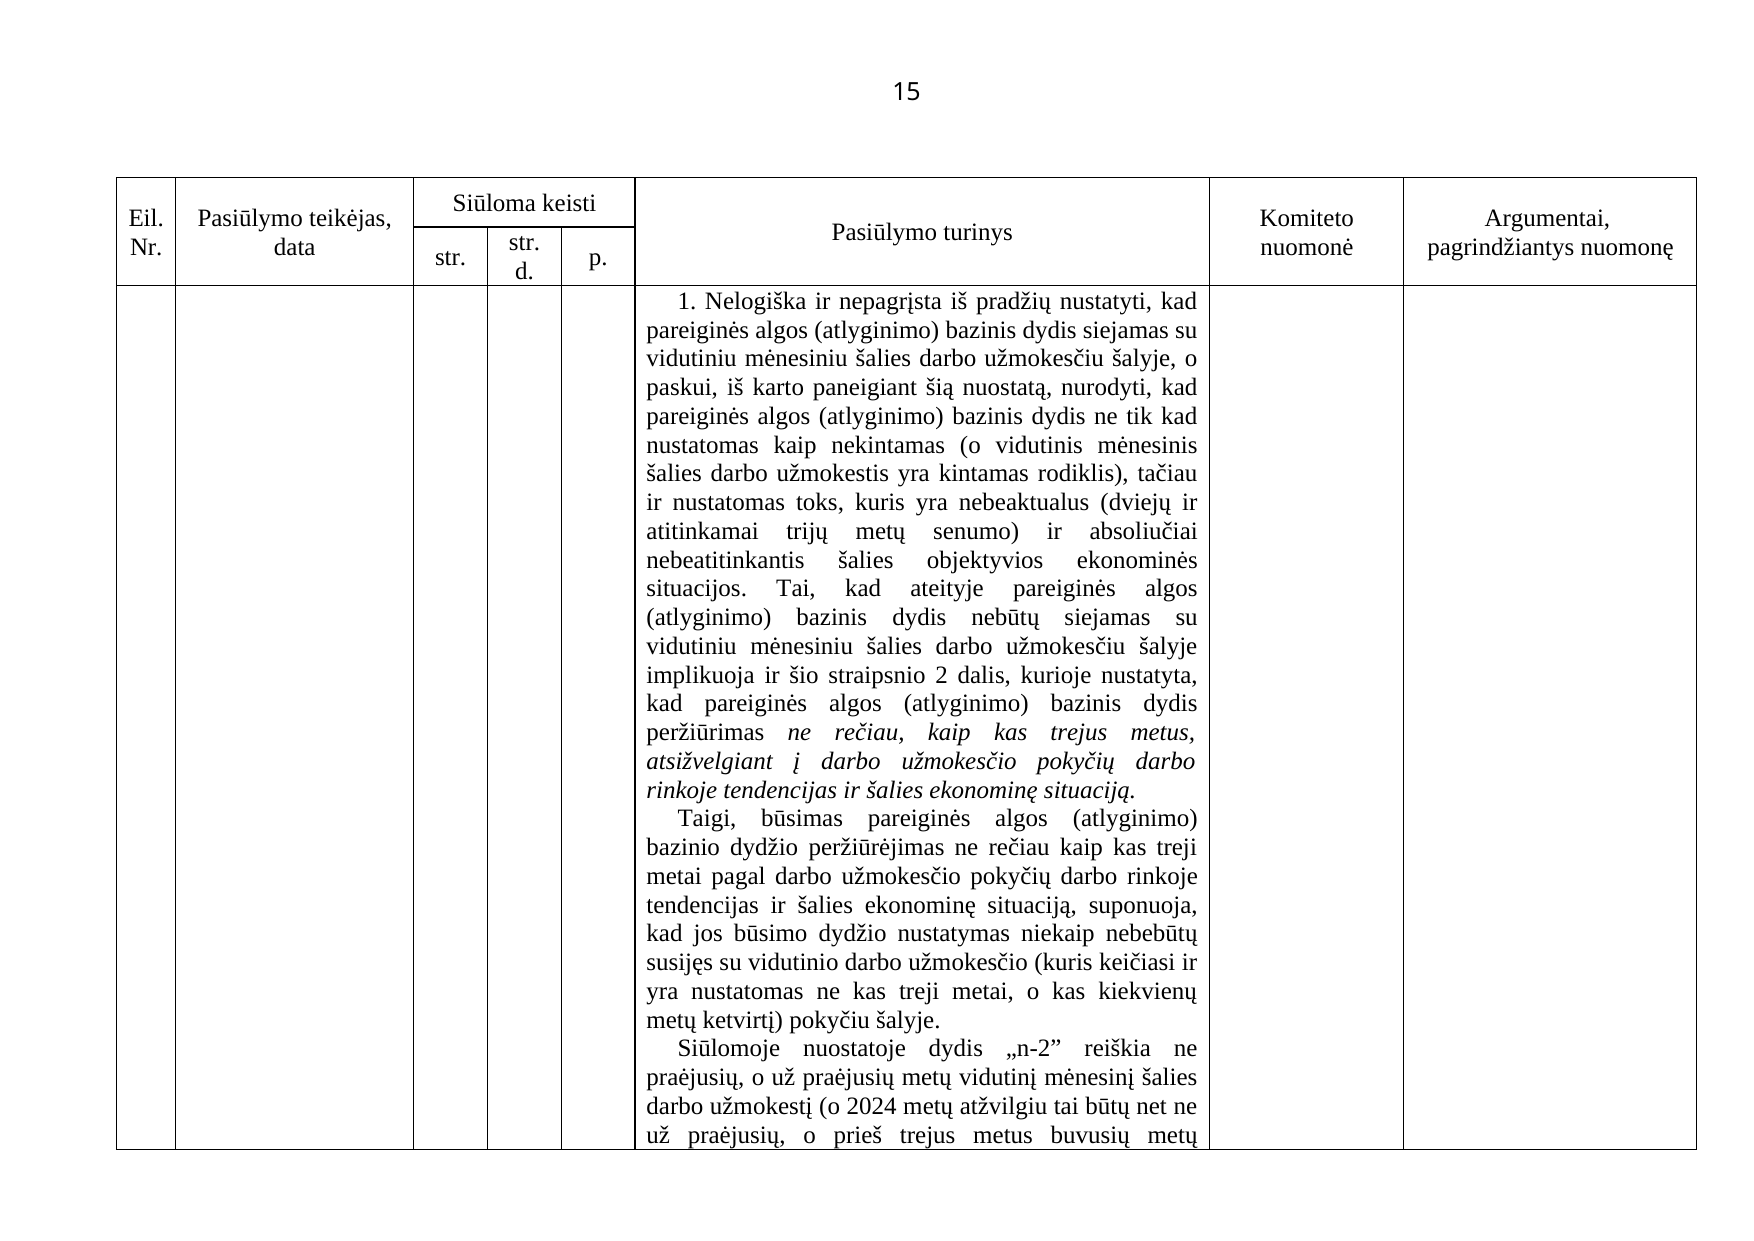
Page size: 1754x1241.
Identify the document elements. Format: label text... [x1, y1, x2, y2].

table_header Eil. Nr. [117, 178, 175, 285]
table_cell str. [414, 228, 487, 285]
table_cell [562, 286, 634, 1148]
table_cell str. d. [488, 228, 561, 285]
table_cell [117, 286, 175, 1148]
table_cell p. [562, 228, 634, 285]
table_header Argumentai, pagrindžiantys nuomonę [1404, 178, 1696, 285]
table_header Siūloma keisti [414, 178, 634, 226]
table_cell [414, 286, 487, 1148]
table_cell [1404, 286, 1696, 1148]
table_cell [1210, 286, 1403, 1148]
table_header Komiteto nuomonė [1210, 178, 1403, 285]
table_header Pasiūlymo teikėjas, data [176, 178, 413, 285]
table_cell [488, 286, 561, 1148]
table_cell 1. Nelogiška ir nepagrįsta iš pradžių nustatyti, kad pareiginės algos (atlyginimo) bazinis dydis siejamas su vidutiniu mėnesiniu šalies darbo užmokesčiu šalyje, o paskui, iš karto paneigiant šią nuostatą, nurodyti, kad pareiginės algos (atlyginimo) bazinis dydis ne tik kad nustatomas kaip nekintamas (o vidutinis mėnesinis šalies darbo užmokestis yra kintamas rodiklis), tačiau ir nustatomas toks, kuris yra nebeaktualus (dviejų ir atitinkamai trijų metų senumo) ir absoliučiai nebeatitinkantis šalies objektyvios ekonominės situacijos. Tai, kad ateityje pareiginės algos (atlyginimo) bazinis dydis nebūtų siejamas su vidutiniu mėnesiniu šalies darbo užmokesčiu šalyje implikuoja ir šio straipsnio 2 dalis, kurioje nustatyta, kad pareiginės algos (atlyginimo) bazinis dydis peržiūrimas ne rečiau, kaip kas trejus metus, atsižvelgiant į darbo užmokesčio pokyčių darbo rinkoje tendencijas ir šalies ekonominę situaciją. Taigi, būsimas pareiginės algos (atlyginimo) bazinio dydžio peržiūrėjimas ne rečiau kaip kas treji metai pagal darbo užmokesčio pokyčių darbo rinkoje tendencijas ir šalies ekonominę situaciją, suponuoja, kad jos būsimo dydžio nustatymas niekaip nebebūtų susijęs su vidutinio darbo užmokesčio (kuris keičiasi ir yra nustatomas ne kas treji metai, o kas kiekvienų metų ketvirtį) pokyčiu šalyje. Siūlomoje nuostatoje dydis „n-2” reiškia ne praėjusių, o už praėjusių metų vidutinį mėnesinį šalies darbo užmokestį (o 2024 metų atžvilgiu tai būtų net ne už praėjusių, o prieš trejus metus buvusių metų [636, 286, 1209, 1148]
table_cell [176, 286, 413, 1148]
table_header Pasiūlymo turinys [636, 178, 1209, 285]
